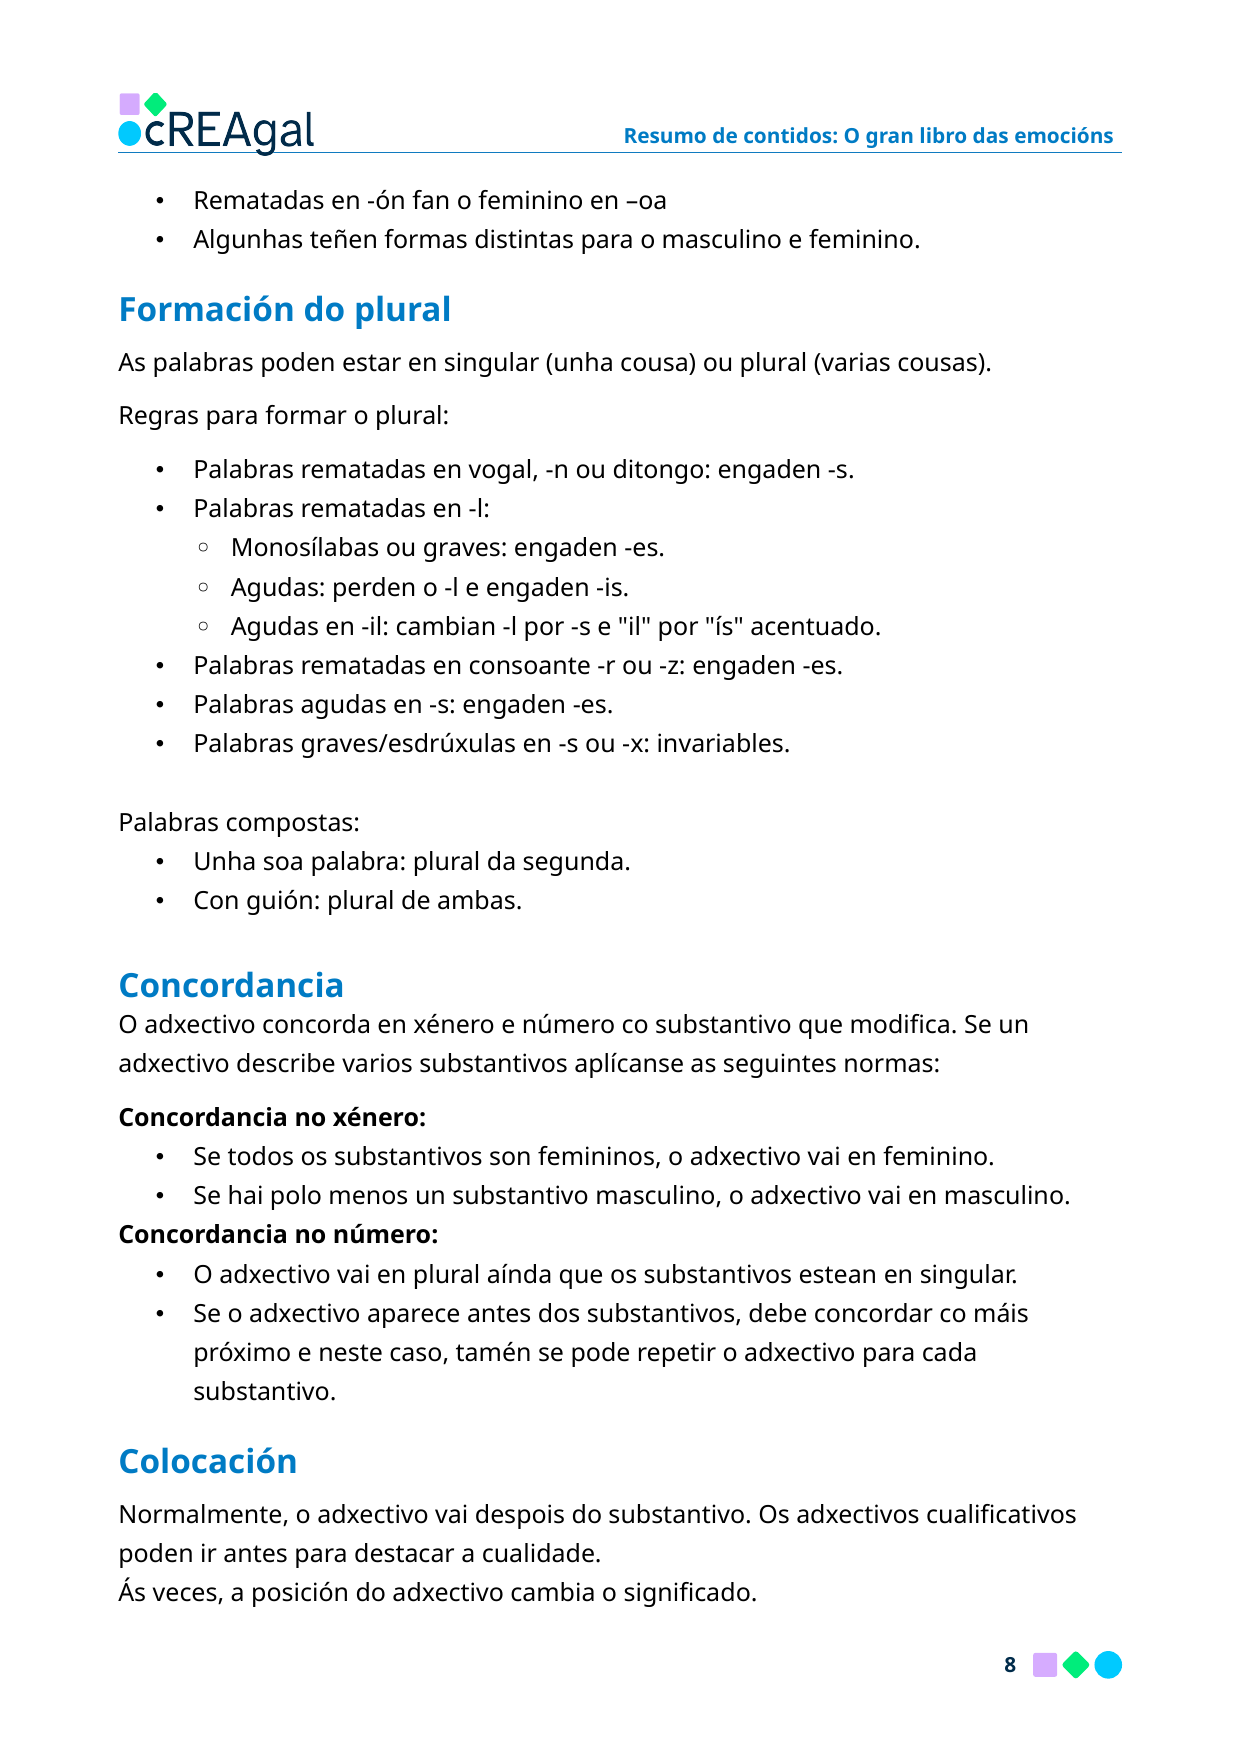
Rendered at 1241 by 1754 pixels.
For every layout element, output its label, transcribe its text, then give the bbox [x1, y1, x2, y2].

list Agudas: perden o -l e engaden -is. [193, 569, 1122, 603]
list Unha soa palabra: plural da segunda. [156, 843, 1122, 877]
subtitle Formación do plural [118, 286, 1122, 331]
text As palabras poden estar en singular (unha cousa) ou plural (varias cousas). [118, 344, 1122, 378]
text Palabras compostas: [118, 804, 1122, 838]
text Regras para formar o plural: [118, 398, 1122, 432]
subtitle Colocación [118, 1438, 1122, 1483]
list Palabras rematadas en vogal, -n ou ditongo: engaden -s. [156, 452, 1122, 486]
text Concordancia no xénero: [118, 1100, 1122, 1134]
list Se o adxectivo aparece antes dos substantivos, debe concordar co máis próximo e neste caso, tamén se pode repetir o adxectivo para cada substantivo. [156, 1296, 1122, 1408]
list Monosílabas ou graves: engaden -es. [193, 530, 1122, 564]
list Se hai polo menos un substantivo masculino, o adxectivo vai en masculino. [156, 1178, 1122, 1212]
list Con guión: plural de ambas. [156, 883, 1122, 917]
picture [118, 93, 314, 156]
list Palabras graves/esdrúxulas en -s ou -x: invariables. [156, 726, 1122, 760]
list Se todos os substantivos son femininos, o adxectivo vai en feminino. [156, 1139, 1122, 1173]
list Agudas en -il: cambian -l por -s e "il" por "ís" acentuado. [193, 608, 1122, 642]
text Concordancia no número: [118, 1217, 1122, 1251]
text Normalmente, o adxectivo vai despois do substantivo. Os adxectivos cualificativos poden ir antes para destacar a cualidade. [118, 1496, 1122, 1570]
list O adxectivo vai en plural aínda que os substantivos estean en singular. [156, 1256, 1122, 1290]
list Palabras agudas en -s: engaden -es. [156, 687, 1122, 721]
list Algunhas teñen formas distintas para o masculino e feminino. [156, 222, 1122, 256]
text O adxectivo concorda en xénero e número co substantivo que modifica. Se un adxectivo describe varios substantivos aplícanse as seguintes normas: [118, 1007, 1122, 1080]
subtitle Concordancia [118, 961, 1122, 1007]
list Palabras rematadas en consoante -r ou -z: engaden -es. [156, 648, 1122, 682]
list Rematadas en -ón fan o feminino en –oa [156, 182, 1122, 217]
list Palabras rematadas en -l: [156, 491, 1122, 525]
text Ás veces, a posición do adxectivo cambia o significado. [118, 1575, 1122, 1609]
